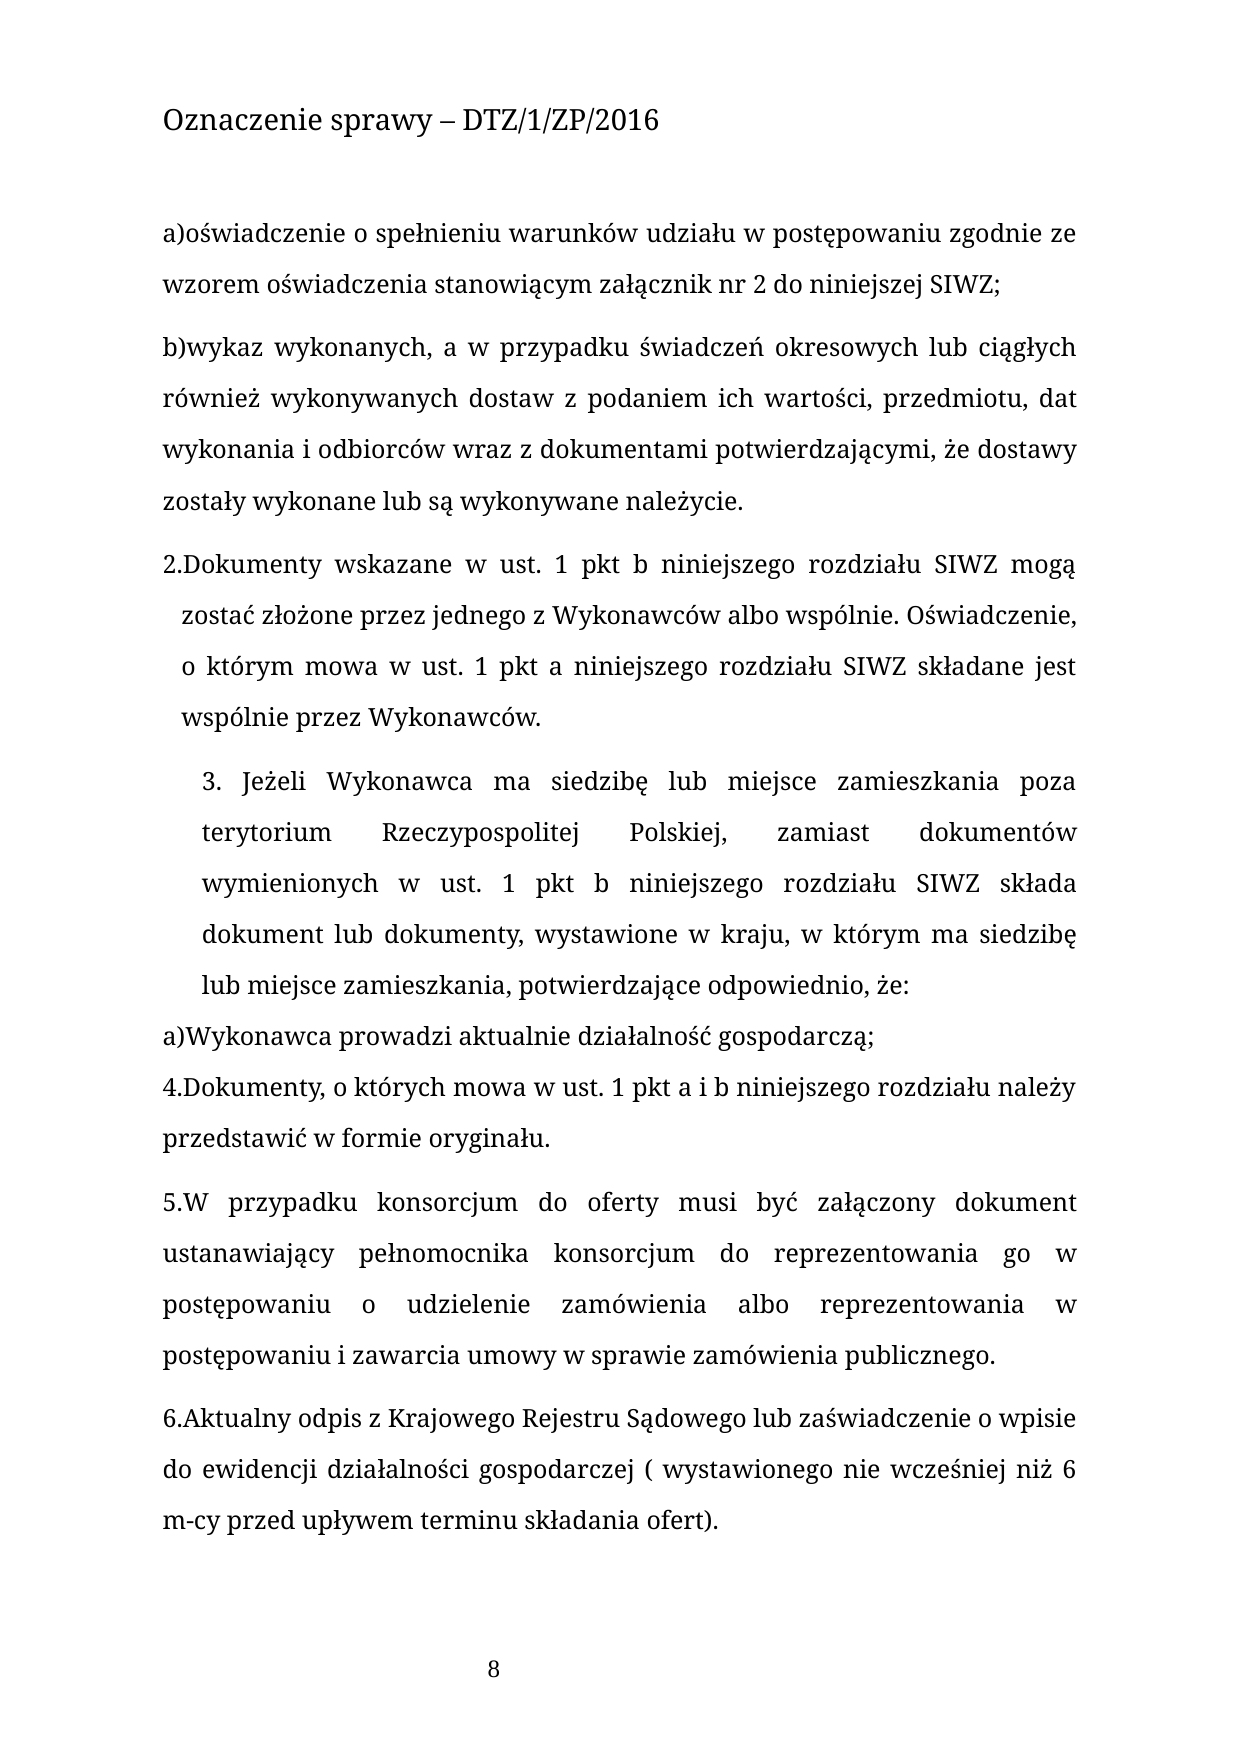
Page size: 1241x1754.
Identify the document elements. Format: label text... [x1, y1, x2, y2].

list Jeżeli Wykonawca ma siedzibę lub miejsce zamieszkania poza terytorium Rzeczypospolitej Polskiej, zamiast dokumentów wymienionych w ust. 1 pkt b niniejszego rozdziału SIWZ składa dokument lub dokumenty, wystawione w kraju, w którym ma siedzibę lub miejsce zamieszkania, potwierdzające odpowiednio, że: [202, 763, 1078, 1002]
list W przypadku konsorcjum do oferty musi być załączony dokument ustanawiający pełnomocnika konsorcjum do reprezentowania go w postępowaniu o udzielenie zamówienia albo reprezentowania w postępowaniu i zawarcia umowy w sprawie zamówienia publicznego. [162, 1184, 1078, 1371]
list Dokumenty, o których mowa w ust. 1 pkt a i b niniejszego rozdziału należy przedstawić w formie oryginału. [162, 1070, 1078, 1155]
list Dokumenty wskazane w ust. 1 pkt b niniejszego rozdziału SIWZ mogą zostać złożone przez jednego z Wykonawców albo wspólnie. Oświadczenie, o którym mowa w ust. 1 pkt a niniejszego rozdziału SIWZ składane jest wspólnie przez Wykonawców. [162, 547, 1078, 734]
list Aktualny odpis z Krajowego Rejestru Sądowego lub zaświadczenie o wpisie do ewidencji działalności gospodarczej ( wystawionego nie wcześniej niż 6 m-cy przed upływem terminu składania ofert). [162, 1401, 1078, 1537]
list wykaz wykonanych, a w przypadku świadczeń okresowych lub ciągłych również wykonywanych dostaw z podaniem ich wartości, przedmiotu, dat wykonania i odbiorców wraz z dokumentami potwierdzającymi, że dostawy zostały wykonane lub są wykonywane należycie. [162, 330, 1078, 517]
list Wykonawca prowadzi aktualnie działalność gospodarczą; [162, 1019, 1078, 1053]
list oświadczenie o spełnieniu warunków udziału w postępowaniu zgodnie ze wzorem oświadczenia stanowiącym załącznik nr 2 do niniejszej SIWZ; [162, 216, 1078, 301]
